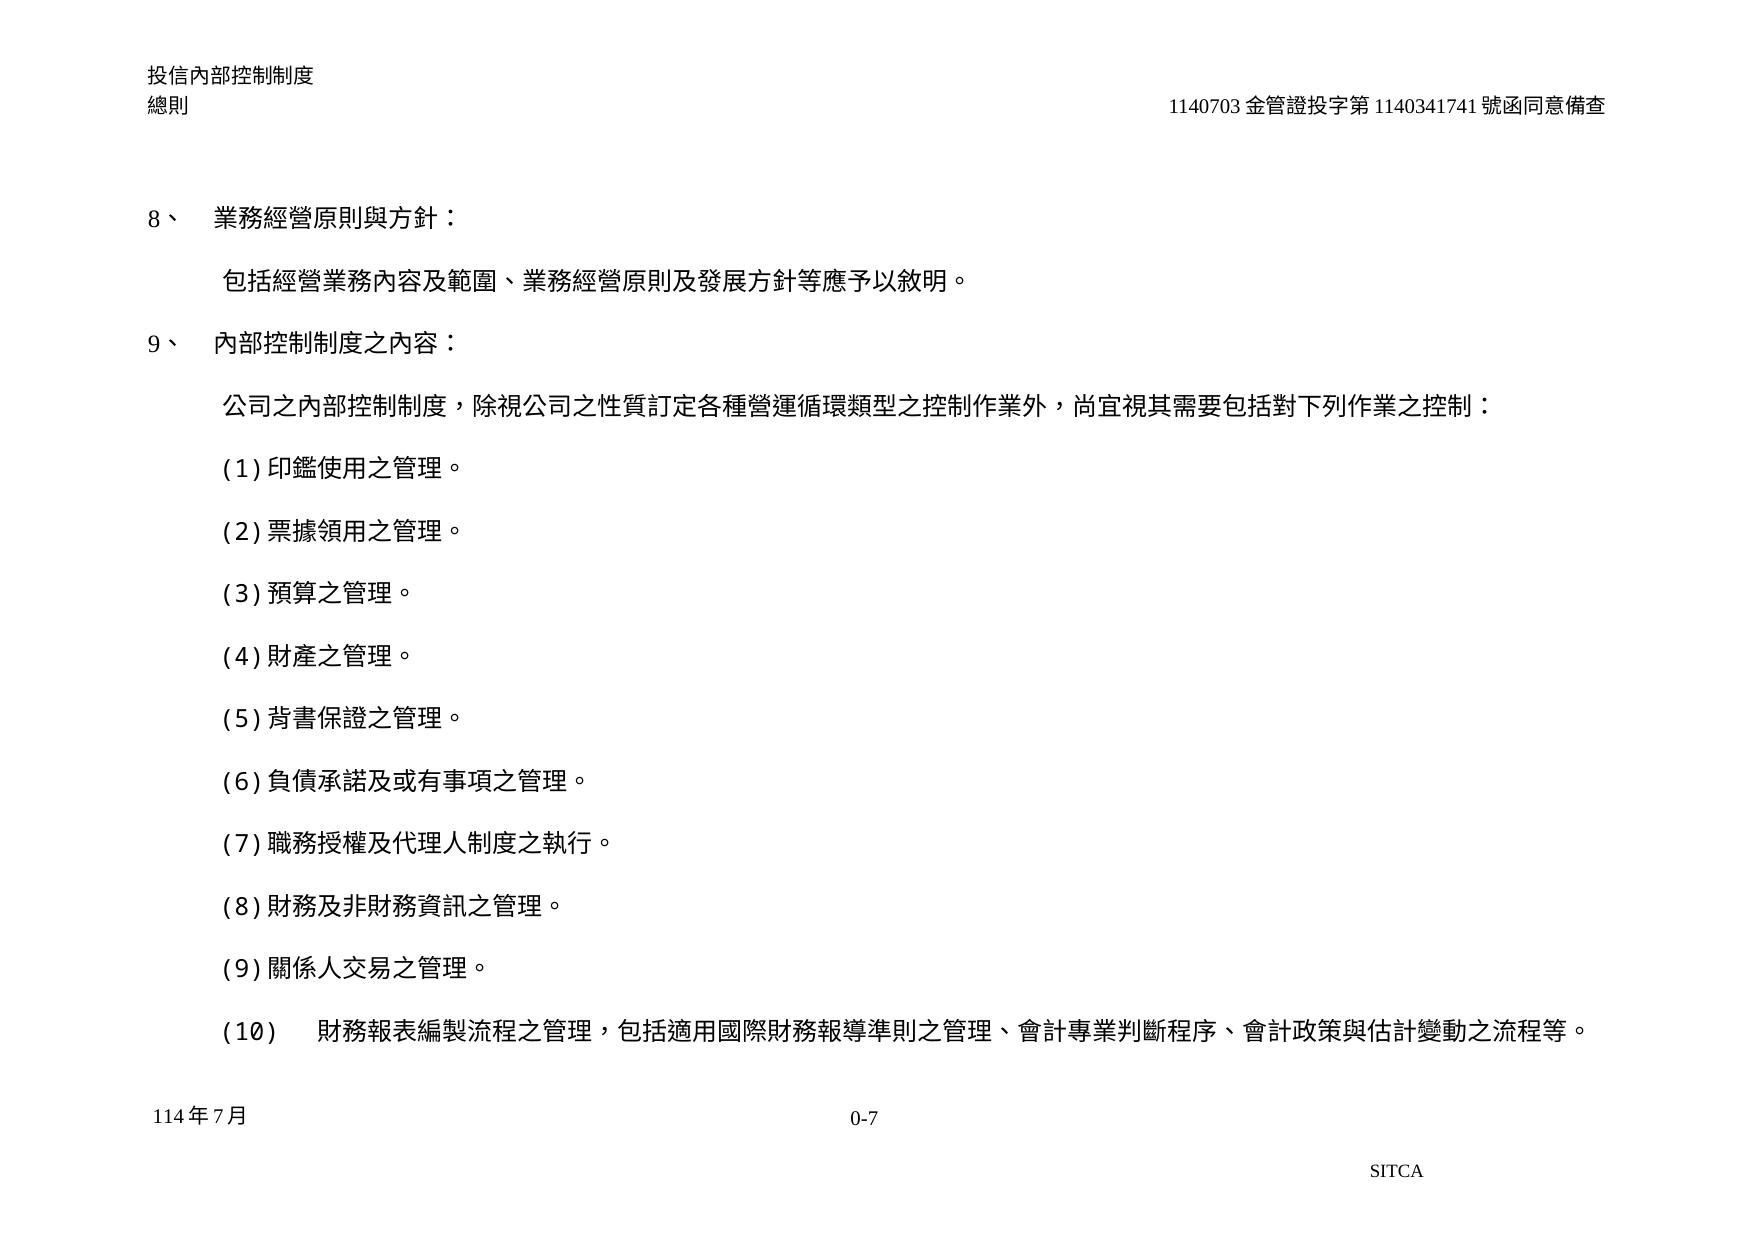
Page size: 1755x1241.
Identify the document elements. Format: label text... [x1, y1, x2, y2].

list 財務報表編製流程之管理，包括適用國際財務報導準則之管理、會計專業判斷程序、會計政策與估計變動之流程等。 [219, 987, 1606, 1050]
text 公司之內部控制制度，除視公司之性質訂定各種營運循環類型之控制作業外，尚宜視其需要包括對下列作業之控制： [223, 362, 1606, 425]
list 負債承諾及或有事項之管理。 [219, 737, 1606, 800]
list 背書保證之管理。 [219, 675, 1606, 737]
list 票據領用之管理。 [219, 487, 1606, 550]
list 關係人交易之管理。 [219, 925, 1606, 987]
list 職務授權及代理人制度之執行。 [219, 800, 1606, 862]
list 印鑑使用之管理。 [219, 425, 1606, 487]
list 業務經營原則與方針： [148, 175, 1606, 237]
list 預算之管理。 [219, 550, 1606, 612]
text 包括經營業務內容及範圍、業務經營原則及發展方針等應予以敘明。 [223, 237, 1606, 300]
list 內部控制制度之內容： [148, 300, 1606, 362]
list 財產之管理。 [219, 612, 1606, 675]
list 財務及非財務資訊之管理。 [219, 862, 1606, 925]
